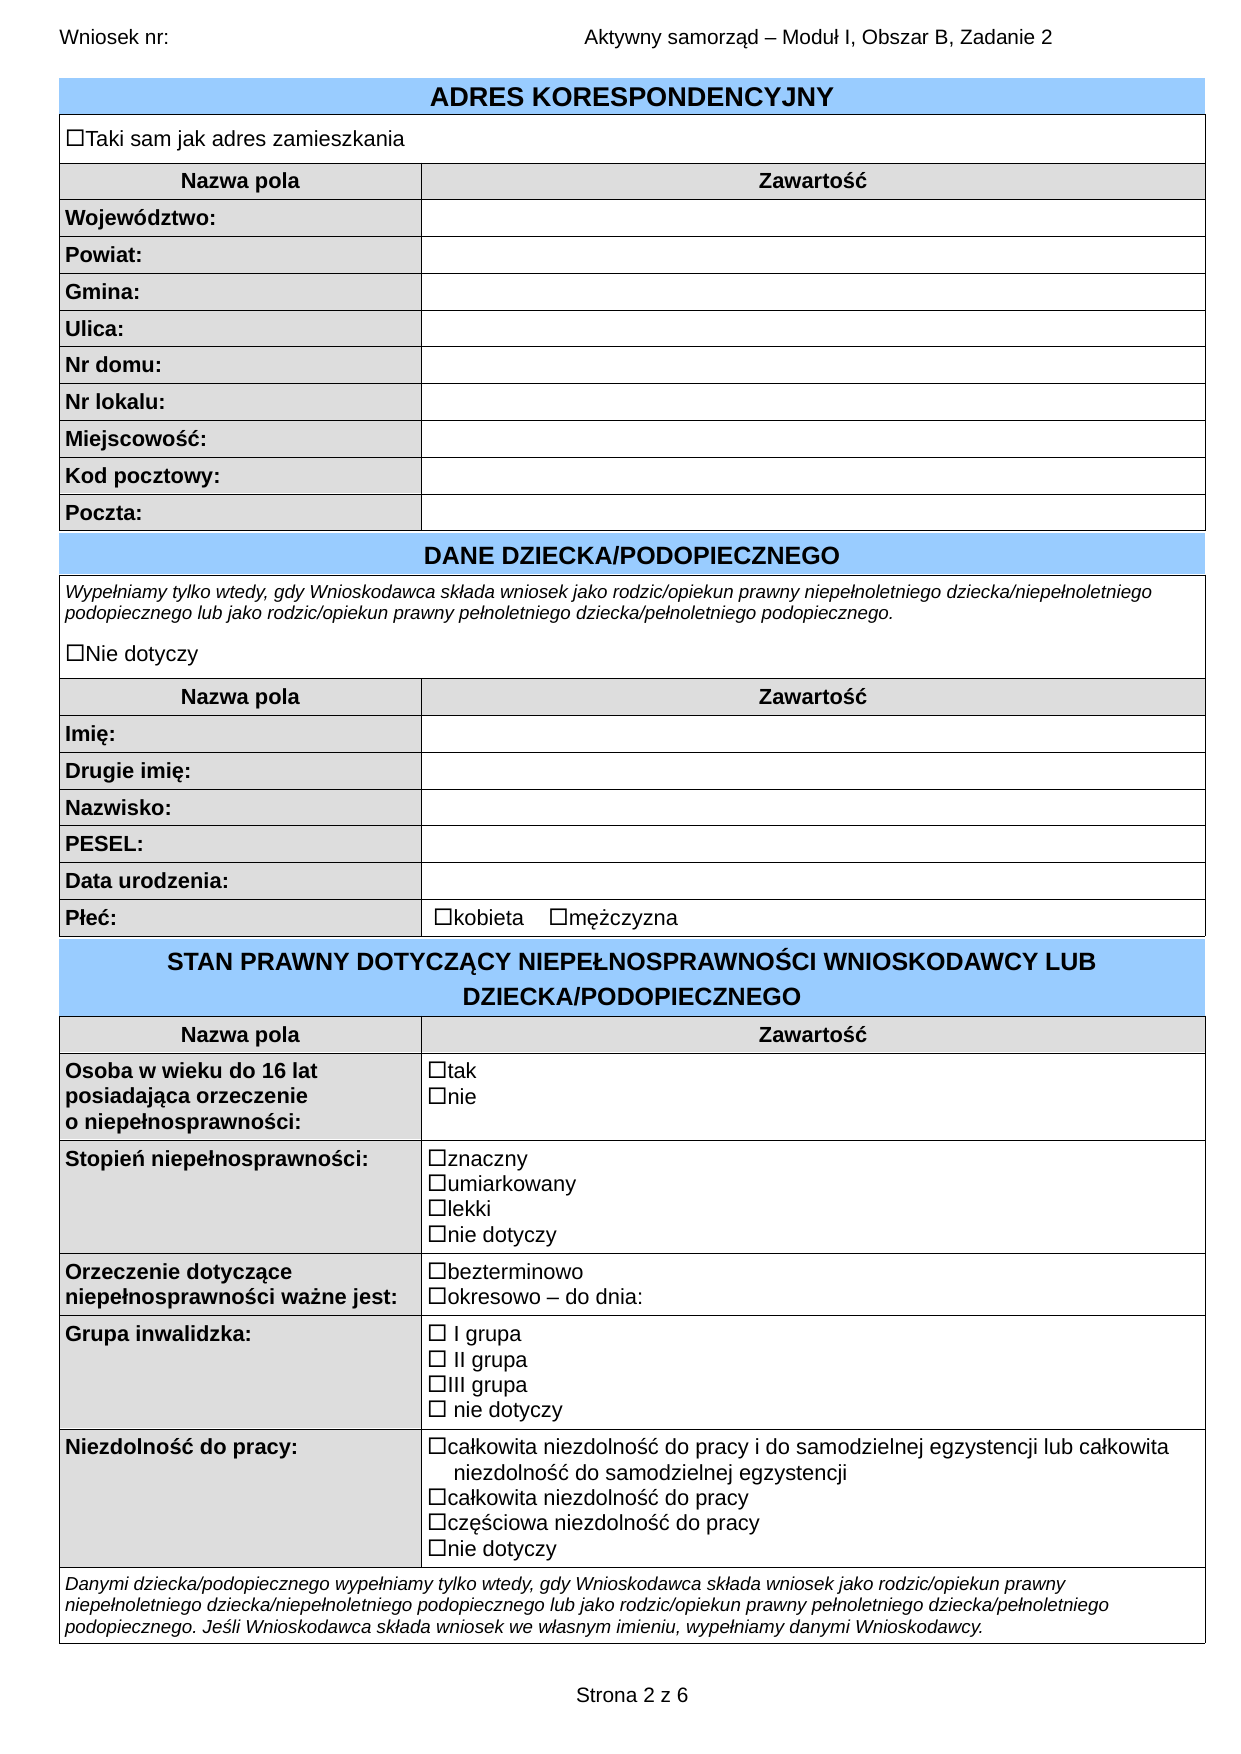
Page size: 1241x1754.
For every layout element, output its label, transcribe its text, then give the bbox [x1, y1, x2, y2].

table_cell [422, 863, 1205, 899]
table_header Zawartość [422, 1017, 1205, 1052]
table_cell  I grupa  II grupa III grupa  nie dotyczy [422, 1316, 1205, 1428]
table_cell Ulica: [60, 311, 421, 346]
table_cell [422, 716, 1205, 752]
table_cell Stopień niepełnosprawności: [60, 1141, 421, 1253]
table_cell [422, 200, 1205, 236]
table_cell [422, 458, 1205, 493]
table_cell Województwo: [60, 200, 421, 236]
table_cell [422, 790, 1205, 825]
table_cell [422, 311, 1205, 346]
table_cell Data urodzenia: [60, 863, 421, 899]
table_header Wypełniamy tylko wtedy, gdy Wnioskodawca składa wniosek jako rodzic/opiekun prawny niepełnoletniego dziecka/niepełnoletniego podopiecznego lub jako rodzic/opiekun prawny pełnoletniego dziecka/pełnoletniego podopiecznego. Nie dotyczy [60, 576, 1205, 678]
table_cell Nr lokalu: [60, 384, 421, 420]
table_cell [422, 347, 1205, 383]
table_cell Orzeczenie dotyczące niepełnosprawności ważne jest: [60, 1254, 421, 1315]
table_cell Kod pocztowy: [60, 458, 421, 493]
table_cell Osoba w wieku do 16 lat posiadająca orzeczenie o niepełnosprawności: [60, 1054, 421, 1139]
table_cell [422, 753, 1205, 789]
table_cell [422, 274, 1205, 310]
table_cell [422, 384, 1205, 420]
table_cell [422, 826, 1205, 862]
table_cell Nr domu: [60, 347, 421, 383]
table_header Nazwa pola [60, 1017, 421, 1052]
table_cell Poczta: [60, 495, 421, 530]
table_cell Nazwisko: [60, 790, 421, 825]
table_header Nazwa pola [60, 164, 421, 199]
table_cell Zawartość [422, 679, 1205, 715]
table_cell Drugie imię: [60, 753, 421, 789]
table_cell Miejscowość: [60, 421, 421, 457]
table_cell kobieta mężczyzna [422, 900, 1205, 936]
subtitle DANE DZIECKA/PODOPIECZNEGO [59, 533, 1205, 574]
table_cell Powiat: [60, 237, 421, 273]
table_cell Danymi dziecka/podopiecznego wypełniamy tylko wtedy, gdy Wnioskodawca składa wniosek jako rodzic/opiekun prawny niepełnoletniego dziecka/niepełnoletniego podopiecznego lub jako rodzic/opiekun prawny pełnoletniego dziecka/pełnoletniego podopiecznego. Jeśli Wnioskodawca składa wniosek we własnym imieniu, wypełniamy danymi Wnioskodawcy. [60, 1568, 1205, 1643]
table_cell PESEL: [60, 826, 421, 862]
subtitle STAN PRAWNY DOTYCZĄCY NIEPEŁNOSPRAWNOŚCI WNIOSKODAWCY LUB DZIECKA/PODOPIECZNEGO [59, 939, 1205, 1016]
subtitle ADRES KORESPONDENCYJNY [59, 78, 1205, 114]
table_cell [422, 237, 1205, 273]
table_cell znaczny umiarkowany lekki nie dotyczy [422, 1141, 1205, 1253]
table_cell bezterminowo okresowo – do dnia: [422, 1254, 1205, 1315]
table_cell Imię: [60, 716, 421, 752]
table_header Taki sam jak adres zamieszkania [60, 115, 1205, 162]
table_cell Grupa inwalidzka: [60, 1316, 421, 1428]
table_cell [422, 421, 1205, 457]
table_cell Płeć: [60, 900, 421, 936]
table_cell Gmina: [60, 274, 421, 310]
table_cell tak nie [422, 1054, 1205, 1139]
table_cell [422, 495, 1205, 530]
table_cell całkowita niezdolność do pracy i do samodzielnej egzystencji lub całkowita niezdolność do samodzielnej egzystencji całkowita niezdolność do pracy częściowa niezdolność do pracy nie dotyczy [422, 1430, 1205, 1567]
table_cell Nazwa pola [60, 679, 421, 715]
table_cell Niezdolność do pracy: [60, 1430, 421, 1567]
table_header Zawartość [422, 164, 1205, 199]
